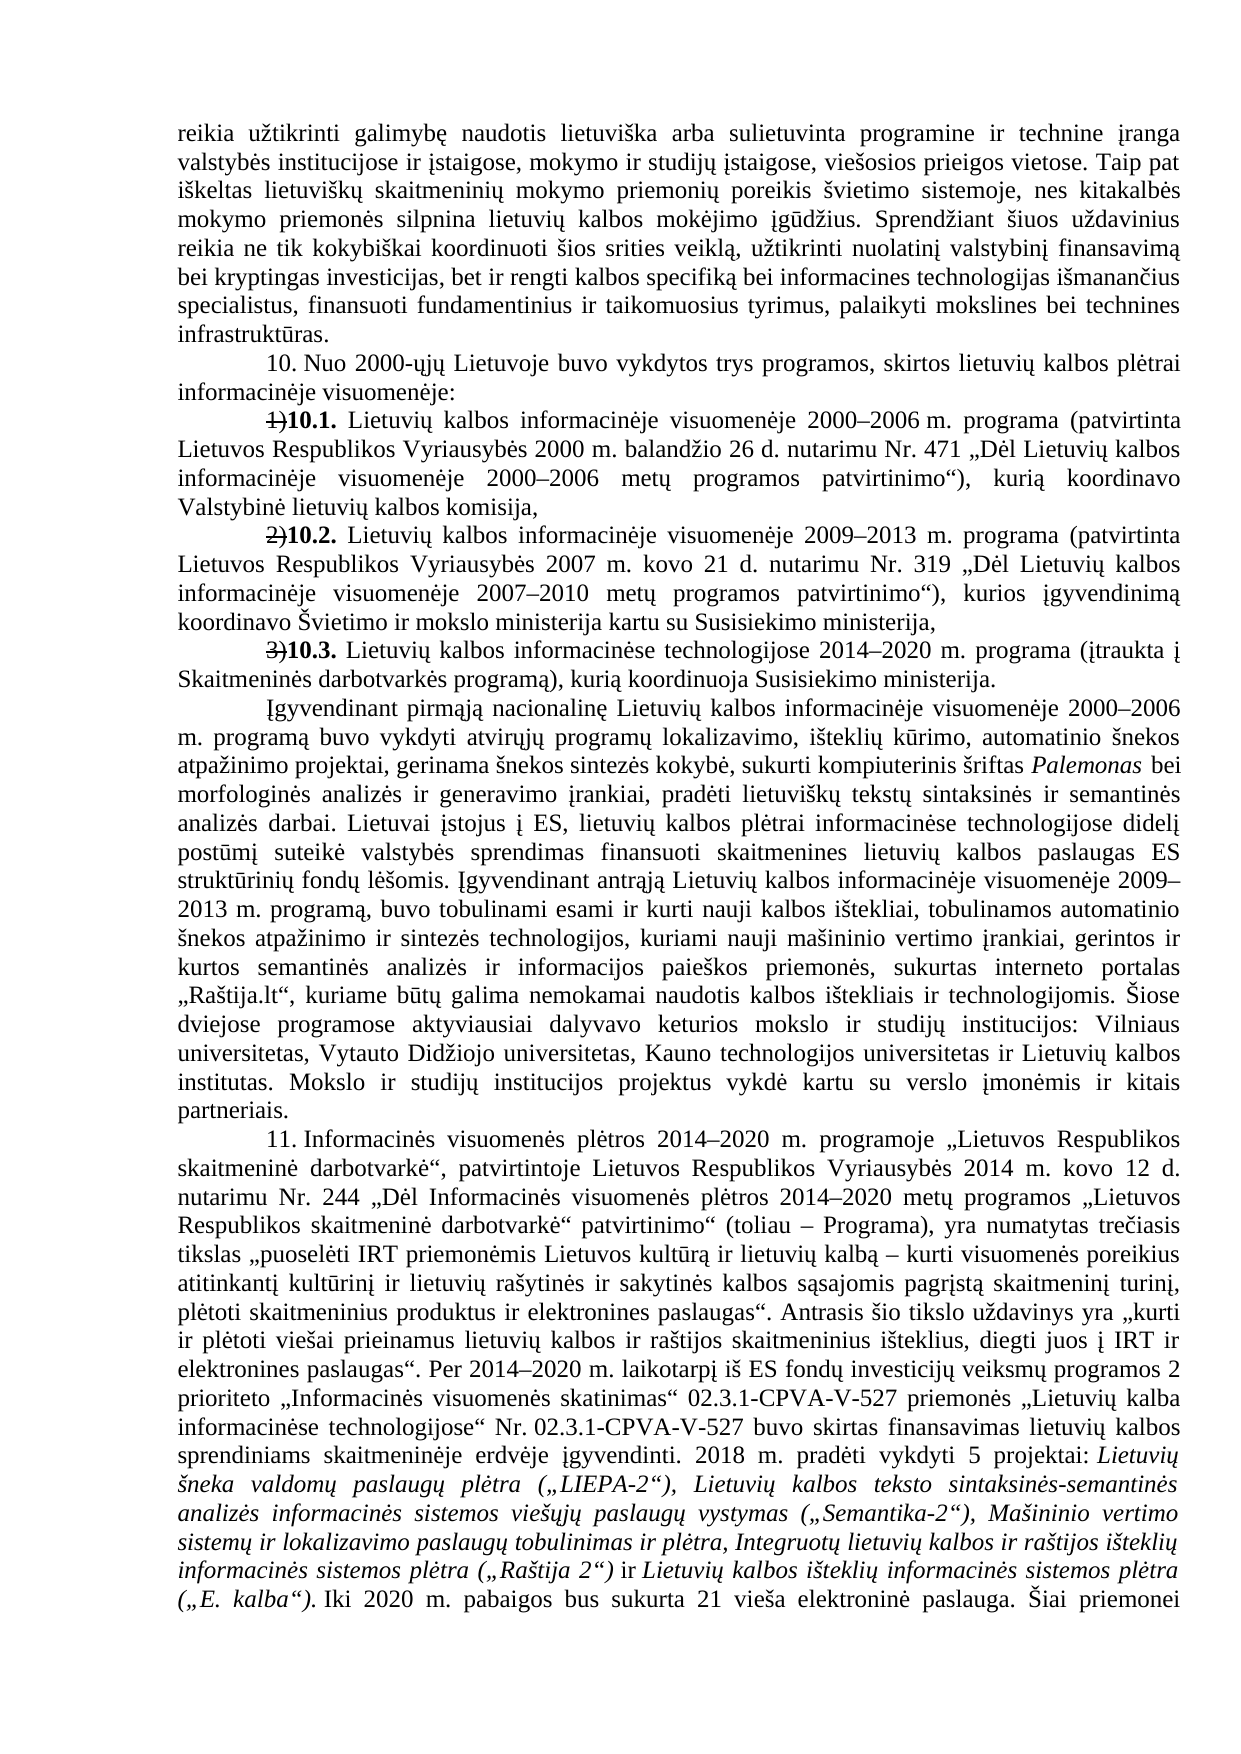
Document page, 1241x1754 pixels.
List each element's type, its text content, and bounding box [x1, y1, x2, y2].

text 3)10.3. Lietuvių kalbos informacinėse technologijose 2014–2020 m. programa (įtraukta į Skaitmeninės darbotvarkės programą), kurią koordinuoja Susisiekimo ministerija. [177, 636, 1181, 693]
text Įgyvendinant pirmąją nacionalinę Lietuvių kalbos informacinėje visuomenėje 2000–2006 m. programą buvo vykdyti atvirųjų programų lokalizavimo, išteklių kūrimo, automatinio šnekos atpažinimo projektai, gerinama šnekos sintezės kokybė, sukurti kompiuterinis šriftas Palemonas bei morfologinės analizės ir generavimo įrankiai, pradėti lietuviškų tekstų sintaksinės ir semantinės analizės darbai. Lietuvai įstojus į ES, lietuvių kalbos plėtrai informacinėse technologijose didelį postūmį suteikė valstybės sprendimas finansuoti skaitmenines lietuvių kalbos paslaugas ES struktūrinių fondų lėšomis. Įgyvendinant antrąją Lietuvių kalbos informacinėje visuomenėje 2009–2013 m. programą, buvo tobulinami esami ir kurti nauji kalbos ištekliai, tobulinamos automatinio šnekos atpažinimo ir sintezės technologijos, kuriami nauji mašininio vertimo įrankiai, gerintos ir kurtos semantinės analizės ir informacijos paieškos priemonės, sukurtas interneto portalas „Raštija.lt“, kuriame būtų galima nemokamai naudotis kalbos ištekliais ir technologijomis. Šiose dviejose programose aktyviausiai dalyvavo keturios mokslo ir studijų institucijos: Vilniaus universitetas, Vytauto Didžiojo universitetas, Kauno technologijos universitetas ir Lietuvių kalbos institutas. Mokslo ir studijų institucijos projektus vykdė kartu su verslo įmonėmis ir kitais partneriais. [177, 693, 1181, 1124]
text 2)10.2. Lietuvių kalbos informacinėje visuomenėje 2009–2013 m. programa (patvirtinta Lietuvos Respublikos Vyriausybės 2007 m. kovo 21 d. nutarimu Nr. 319 „Dėl Lietuvių kalbos informacinėje visuomenėje 2007–2010 metų programos patvirtinimo“), kurios įgyvendinimą koordinavo Švietimo ir mokslo ministerija kartu su Susisiekimo ministerija, [177, 521, 1181, 636]
text reikia užtikrinti galimybę naudotis lietuviška arba sulietuvinta programine ir technine įranga valstybės institucijose ir įstaigose, mokymo ir studijų įstaigose, viešosios prieigos vietose. Taip pat iškeltas lietuviškų skaitmeninių mokymo priemonių poreikis švietimo sistemoje, nes kitakalbės mokymo priemonės silpnina lietuvių kalbos mokėjimo įgūdžius. Sprendžiant šiuos uždavinius reikia ne tik kokybiškai koordinuoti šios srities veiklą, užtikrinti nuolatinį valstybinį finansavimą bei kryptingas investicijas, bet ir rengti kalbos specifiką bei informacines technologijas išmanančius specialistus, finansuoti fundamentinius ir taikomuosius tyrimus, palaikyti mokslines bei technines infrastruktūras. [177, 118, 1181, 348]
text 1)10.1. Lietuvių kalbos informacinėje visuomenėje 2000–2006 m. programa (patvirtinta Lietuvos Respublikos Vyriausybės 2000 m. balandžio 26 d. nutarimu Nr. 471 „Dėl Lietuvių kalbos informacinėje visuomenėje 2000–2006 metų programos patvirtinimo“), kurią koordinavo Valstybinė lietuvių kalbos komisija, [177, 406, 1181, 521]
text 10. Nuo 2000-ųjų Lietuvoje buvo vykdytos trys programos, skirtos lietuvių kalbos plėtrai informacinėje visuomenėje: [177, 348, 1181, 406]
text 11. Informacinės visuomenės plėtros 2014–2020 m. programoje „Lietuvos Respublikos skaitmeninė darbotvarkė“, patvirtintoje Lietuvos Respublikos Vyriausybės 2014 m. kovo 12 d. nutarimu Nr. 244 „Dėl Informacinės visuomenės plėtros 2014–2020 metų programos „Lietuvos Respublikos skaitmeninė darbotvarkė“ patvirtinimo“ (toliau – Programa), yra numatytas trečiasis tikslas „puoselėti IRT priemonėmis Lietuvos kultūrą ir lietuvių kalbą – kurti visuomenės poreikius atitinkantį kultūrinį ir lietuvių rašytinės ir sakytinės kalbos sąsajomis pagrįstą skaitmeninį turinį, plėtoti skaitmeninius produktus ir elektronines paslaugas“. Antrasis šio tikslo uždavinys yra „kurti ir plėtoti viešai prieinamus lietuvių kalbos ir raštijos skaitmeninius išteklius, diegti juos į IRT ir elektronines paslaugas“. Per 2014–2020 m. laikotarpį iš ES fondų investicijų veiksmų programos 2 prioriteto „Informacinės visuomenės skatinimas“ 02.3.1-CPVA-V-527 priemonės „Lietuvių kalba informacinėse technologijose“ Nr. 02.3.1-CPVA-V-527 buvo skirtas finansavimas lietuvių kalbos sprendiniams skaitmeninėje erdvėje įgyvendinti. 2018 m. pradėti vykdyti 5 projektai: Lietuvių šneka valdomų paslaugų plėtra („LIEPA-2“), Lietuvių kalbos teksto sintaksinės-semantinės analizės informacinės sistemos viešųjų paslaugų vystymas („Semantika-2“), Mašininio vertimo sistemų ir lokalizavimo paslaugų tobulinimas ir plėtra, Integruotų lietuvių kalbos ir raštijos išteklių informacinės sistemos plėtra („Raštija 2“) ir Lietuvių kalbos išteklių informacinės sistemos plėtra („E. kalba“). Iki 2020 m. pabaigos bus sukurta 21 vieša elektroninė paslauga. Šiai priemonei [177, 1124, 1181, 1613]
